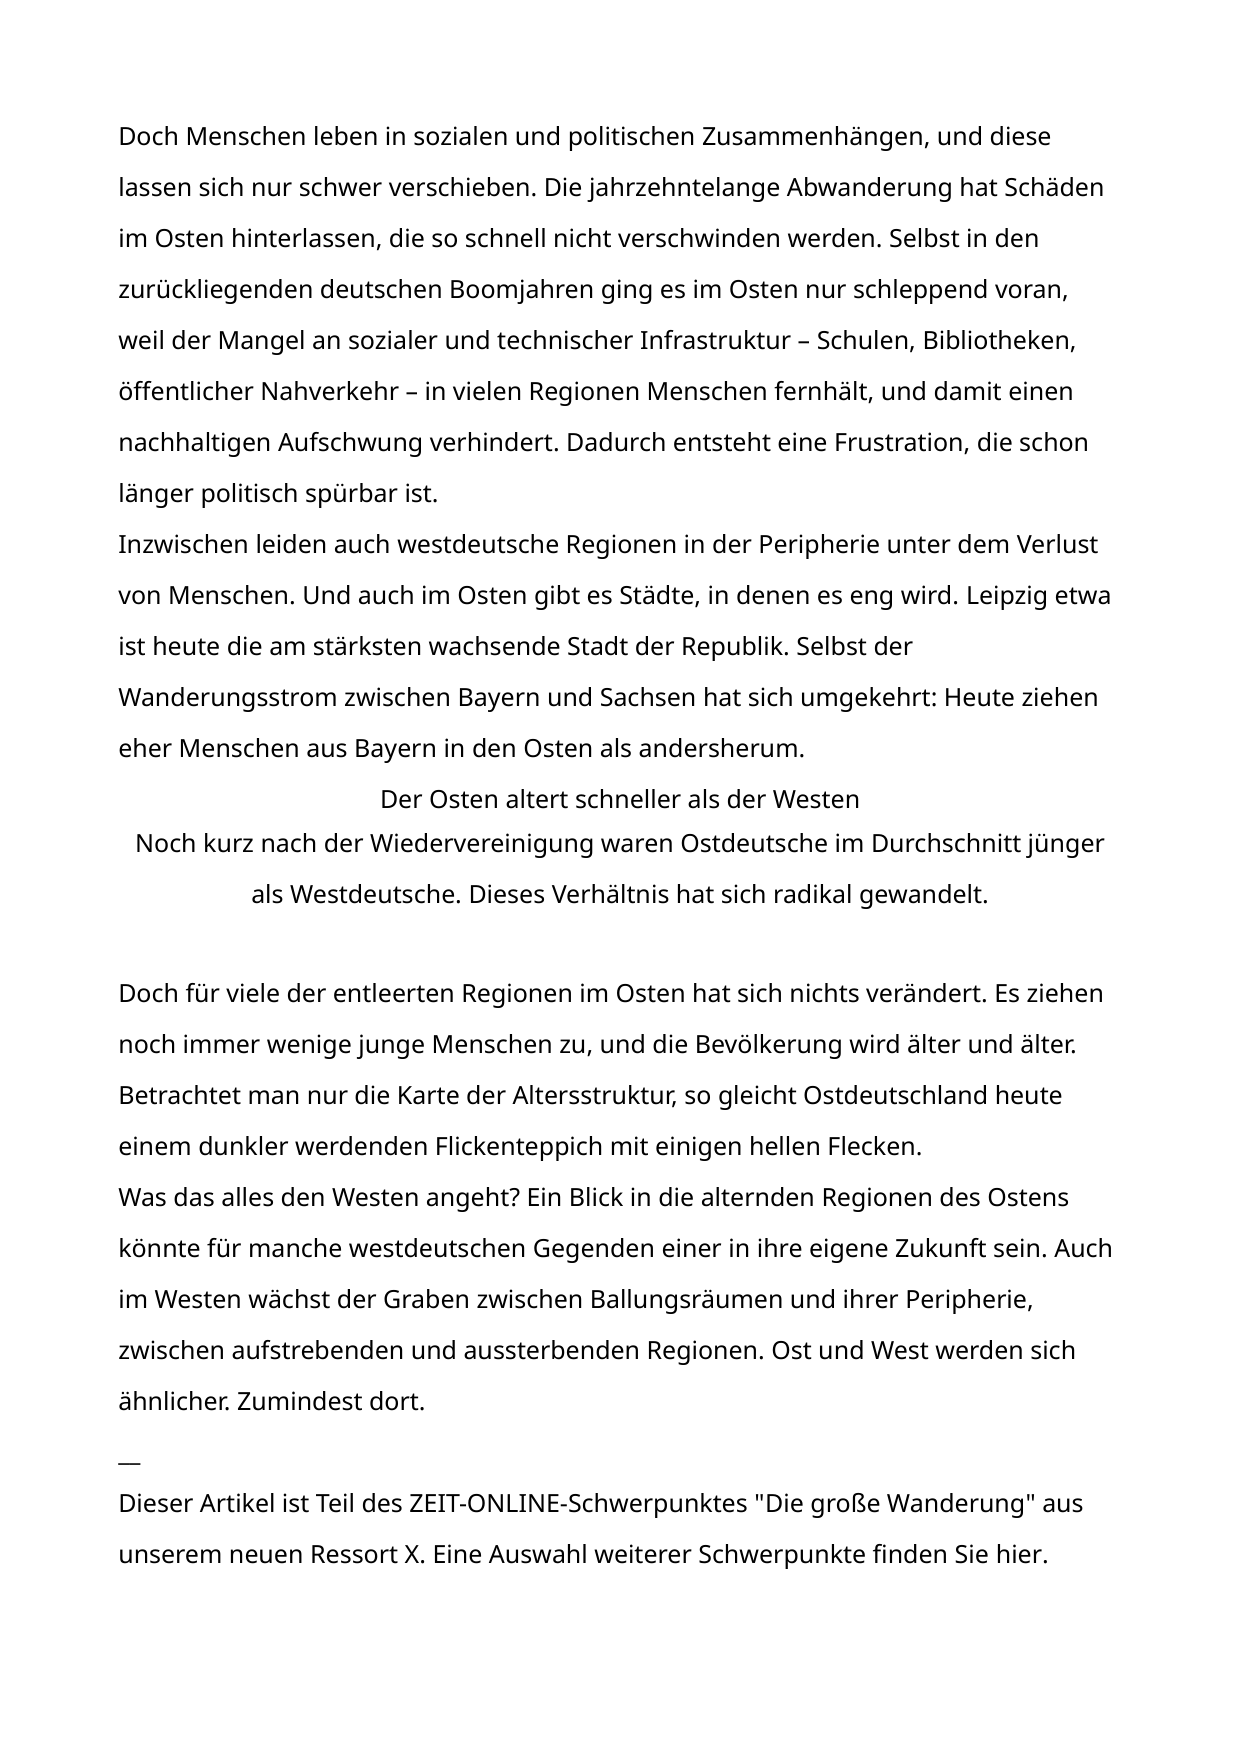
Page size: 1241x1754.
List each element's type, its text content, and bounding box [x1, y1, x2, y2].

text __ [118, 1435, 1122, 1469]
text Dieser Artikel ist Teil des ZEIT-ONLINE-Schwerpunktes "Die große Wanderung" aus unserem neuen Ressort X. Eine Auswahl weiterer Schwerpunkte finden Sie hier. [118, 1486, 1122, 1571]
text Noch kurz nach der Wiedervereinigung waren Ostdeutsche im Durchschnitt jünger als Westdeutsche. Dieses Verhältnis hat sich radikal gewandelt. [118, 826, 1122, 911]
text Doch Menschen leben in sozialen und politischen Zusammenhängen, und diese lassen sich nur schwer verschieben. Die jahrzehntelange Abwanderung hat Schäden im Osten hinterlassen, die so schnell nicht verschwinden werden. Selbst in den zurückliegenden deutschen Boomjahren ging es im Osten nur schleppend voran, weil der Mangel an sozialer und technischer Infrastruktur – Schulen, Bibliotheken, öffentlicher Nahverkehr – in vielen Regionen Menschen fernhält, und damit einen nachhaltigen Aufschwung verhindert. Dadurch entsteht eine Frustration, die schon länger politisch spürbar ist. [118, 118, 1122, 509]
text Was das alles den Westen angeht? Ein Blick in die alternden Regionen des Ostens könnte für manche westdeutschen Gegenden einer in ihre eigene Zukunft sein. Auch im Westen wächst der Graben zwischen Ballungsräumen und ihrer Peripherie, zwischen aufstrebenden und aussterbenden Regionen. Ost und West werden sich ähnlicher. Zumindest dort. [118, 1180, 1122, 1418]
text Inzwischen leiden auch westdeutsche Regionen in der Peripherie unter dem Verlust von Menschen. Und auch im Osten gibt es Städte, in denen es eng wird. Leipzig etwa ist heute die am stärksten wachsende Stadt der Republik. Selbst der Wanderungsstrom zwischen Bayern und Sachsen hat sich umgekehrt: Heute ziehen eher Menschen aus Bayern in den Osten als andersherum. [118, 526, 1122, 765]
subtitle Der Osten altert schneller als der Westen [118, 782, 1122, 816]
text Doch für viele der entleerten Regionen im Osten hat sich nichts verändert. Es ziehen noch immer wenige junge Menschen zu, und die Bevölkerung wird älter und älter. Betrachtet man nur die Karte der Altersstruktur, so gleicht Ostdeutschland heute einem dunkler werdenden Flickenteppich mit einigen hellen Flecken. [118, 976, 1122, 1163]
